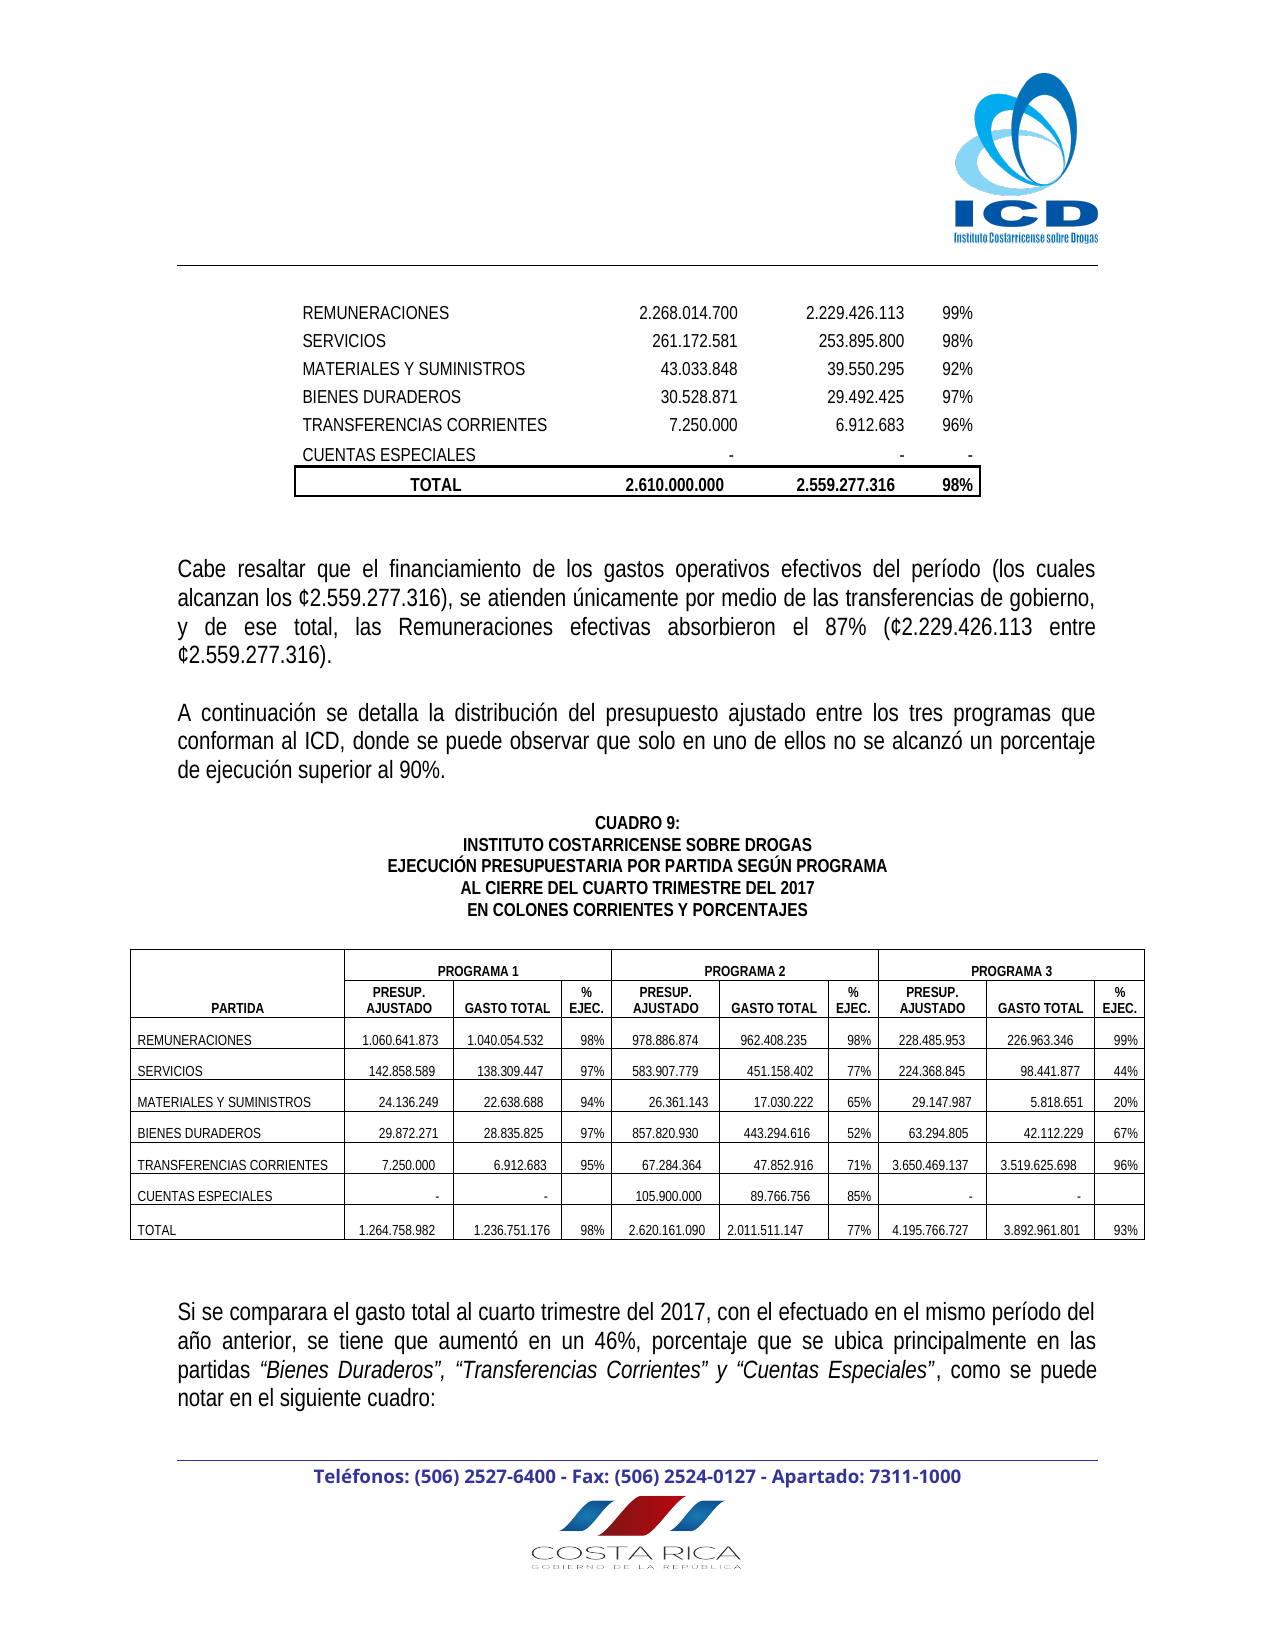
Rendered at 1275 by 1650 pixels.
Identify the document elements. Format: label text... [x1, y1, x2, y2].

table_cell - [454, 1174, 561, 1204]
table_cell 17.030.222 [720, 1080, 828, 1111]
table_cell 67.284.364 [612, 1143, 719, 1173]
table_cell GASTO TOTAL [454, 981, 561, 1017]
table_cell 3.650.469.137 [879, 1143, 986, 1173]
table_cell 226.963.346 [987, 1018, 1094, 1048]
table_cell TRANSFERENCIAS CORRIENTES [295, 408, 577, 436]
table_cell 224.368.845 [879, 1049, 986, 1079]
table_cell 43.033.848 [577, 351, 747, 379]
table_cell 253.895.800 [748, 323, 918, 351]
table_cell 142.858.589 [345, 1049, 453, 1079]
table_cell 1.236.751.176 [454, 1205, 561, 1239]
table_cell 22.638.688 [454, 1080, 561, 1111]
table_cell 85% [829, 1174, 878, 1204]
table_cell PRESUP. AJUSTADO [345, 981, 453, 1017]
table_cell 2.268.014.700 [577, 295, 747, 323]
table_header PROGRAMA 1 [345, 950, 611, 980]
table_cell 71% [829, 1143, 878, 1173]
table_cell 99% [1095, 1018, 1144, 1048]
table_cell 42.112.229 [987, 1112, 1094, 1142]
table_cell PRESUP. AJUSTADO [879, 981, 986, 1017]
table_cell TOTAL [296, 468, 577, 495]
text Si se comparara el gasto total al cuarto trimestre del 2017, con el efectuado en el mismo período del año anterior, se tiene que aumentó en un 46%, porcentaje que se ubica principalmente en las partidas “Bienes Duraderos”, “Transferencias Corrientes” y “Cuentas Especiales”, como se puede notar en el siguiente cuadro: [177, 1297, 1098, 1412]
table_cell 26.361.143 [612, 1080, 719, 1111]
table_cell - [345, 1174, 453, 1204]
table_cell 52% [829, 1112, 878, 1142]
table_cell - [577, 436, 747, 465]
table_cell 97% [918, 380, 980, 408]
table_cell SERVICIOS [131, 1049, 344, 1079]
table_cell MATERIALES Y SUMINISTROS [131, 1080, 344, 1111]
table_cell 105.900.000 [612, 1174, 719, 1204]
table_cell 2.229.426.113 [748, 295, 918, 323]
table_cell - [748, 436, 918, 465]
table_cell 30.528.871 [577, 380, 747, 408]
table_cell 96% [918, 408, 980, 436]
table_cell 28.835.825 [454, 1112, 561, 1142]
table_cell 39.550.295 [748, 351, 918, 379]
table_cell 2.610.000.000 [577, 468, 747, 495]
table_cell 1.040.054.532 [454, 1018, 561, 1048]
table_cell 5.818.651 [987, 1080, 1094, 1111]
table_cell GASTO TOTAL [720, 981, 828, 1017]
table_cell [562, 1174, 611, 1204]
table_cell PRESUP. AJUSTADO [612, 981, 719, 1017]
text Cabe resaltar que el financiamiento de los gastos operativos efectivos del período (los cuales alcanzan los ¢2.559.277.316), se atienden únicamente por medio de las transferencias de gobierno, y de ese total, las Remuneraciones efectivas absorbieron el 87% (¢2.229.426.113 entre ¢2.559.277.316). [177, 554, 1098, 669]
table_cell 92% [918, 351, 980, 379]
table_cell 94% [562, 1080, 611, 1111]
table_cell 98% [829, 1018, 878, 1048]
text A continuación se detalla la distribución del presupuesto ajustado entre los tres programas que conforman al ICD, donde se puede observar que solo en uno de ellos no se alcanzó un porcentaje de ejecución superior al 90%. [177, 698, 1098, 784]
text CUADRO 9: [177, 812, 1098, 834]
table_cell - [987, 1174, 1094, 1204]
table_cell 962.408.235 [720, 1018, 828, 1048]
table_header PROGRAMA 2 [612, 950, 878, 980]
table_cell 20% [1095, 1080, 1144, 1111]
table_cell 7.250.000 [345, 1143, 453, 1173]
table_cell REMUNERACIONES [131, 1018, 344, 1048]
table_cell CUENTAS ESPECIALES [131, 1174, 344, 1204]
table_cell 29.492.425 [748, 380, 918, 408]
table_cell 93% [1095, 1205, 1144, 1239]
table_cell 228.485.953 [879, 1018, 986, 1048]
table_cell 47.852.916 [720, 1143, 828, 1173]
table_cell 63.294.805 [879, 1112, 986, 1142]
table_cell 7.250.000 [577, 408, 747, 436]
text EN COLONES CORRIENTES Y PORCENTAJES [177, 898, 1098, 920]
table_cell % EJEC. [562, 981, 611, 1017]
table_cell 99% [918, 295, 980, 323]
table_cell MATERIALES Y SUMINISTROS [295, 351, 577, 379]
table_cell 3.519.625.698 [987, 1143, 1094, 1173]
table_cell % EJEC. [1095, 981, 1144, 1017]
table_cell 97% [562, 1049, 611, 1079]
table_cell 443.294.616 [720, 1112, 828, 1142]
table_cell [1095, 1174, 1144, 1204]
table_cell 97% [562, 1112, 611, 1142]
table_cell % EJEC. [829, 981, 878, 1017]
table_cell 67% [1095, 1112, 1144, 1142]
table_header PROGRAMA 3 [879, 950, 1144, 980]
table_cell 2.559.277.316 [748, 468, 918, 495]
text AL CIERRE DEL CUARTO TRIMESTRE DEL 2017 [177, 877, 1098, 898]
table_cell 95% [562, 1143, 611, 1173]
table_cell 98% [918, 468, 979, 495]
table_cell 77% [829, 1049, 878, 1079]
table_cell 583.907.779 [612, 1049, 719, 1079]
table_cell BIENES DURADEROS [295, 380, 577, 408]
table_cell 261.172.581 [577, 323, 747, 351]
text EJECUCIÓN PRESUPUESTARIA POR PARTIDA SEGÚN PROGRAMA [177, 855, 1098, 877]
table_cell 857.820.930 [612, 1112, 719, 1142]
table_cell 6.912.683 [748, 408, 918, 436]
text INSTITUTO COSTARRICENSE SOBRE DROGAS [177, 834, 1098, 855]
table_cell 98.441.877 [987, 1049, 1094, 1079]
table_cell 77% [829, 1205, 878, 1239]
table_cell 1.060.641.873 [345, 1018, 453, 1048]
table_cell 978.886.874 [612, 1018, 719, 1048]
table_header PARTIDA [131, 950, 344, 1017]
table_cell 2.620.161.090 [612, 1205, 719, 1239]
table_cell 44% [1095, 1049, 1144, 1079]
table_cell - [918, 436, 980, 465]
table_cell - [879, 1174, 986, 1204]
table_cell BIENES DURADEROS [131, 1112, 344, 1142]
table_cell 96% [1095, 1143, 1144, 1173]
table_cell 98% [562, 1205, 611, 1239]
table_cell 3.892.961.801 [987, 1205, 1094, 1239]
table_cell SERVICIOS [295, 323, 577, 351]
table_cell CUENTAS ESPECIALES [295, 436, 577, 465]
table_cell 24.136.249 [345, 1080, 453, 1111]
table_cell 4.195.766.727 [879, 1205, 986, 1239]
table_cell 98% [562, 1018, 611, 1048]
table_cell 2.011.511.147 [720, 1205, 828, 1239]
table_cell TRANSFERENCIAS CORRIENTES [131, 1143, 344, 1173]
table_cell 451.158.402 [720, 1049, 828, 1079]
table_cell 89.766.756 [720, 1174, 828, 1204]
table_cell 1.264.758.982 [345, 1205, 453, 1239]
table_cell REMUNERACIONES [295, 295, 577, 323]
table_cell 29.872.271 [345, 1112, 453, 1142]
table_cell 138.309.447 [454, 1049, 561, 1079]
table_cell 98% [918, 323, 980, 351]
table_cell TOTAL [131, 1205, 344, 1239]
table_cell 6.912.683 [454, 1143, 561, 1173]
table_cell 65% [829, 1080, 878, 1111]
table_cell GASTO TOTAL [987, 981, 1094, 1017]
table_cell 29.147.987 [879, 1080, 986, 1111]
